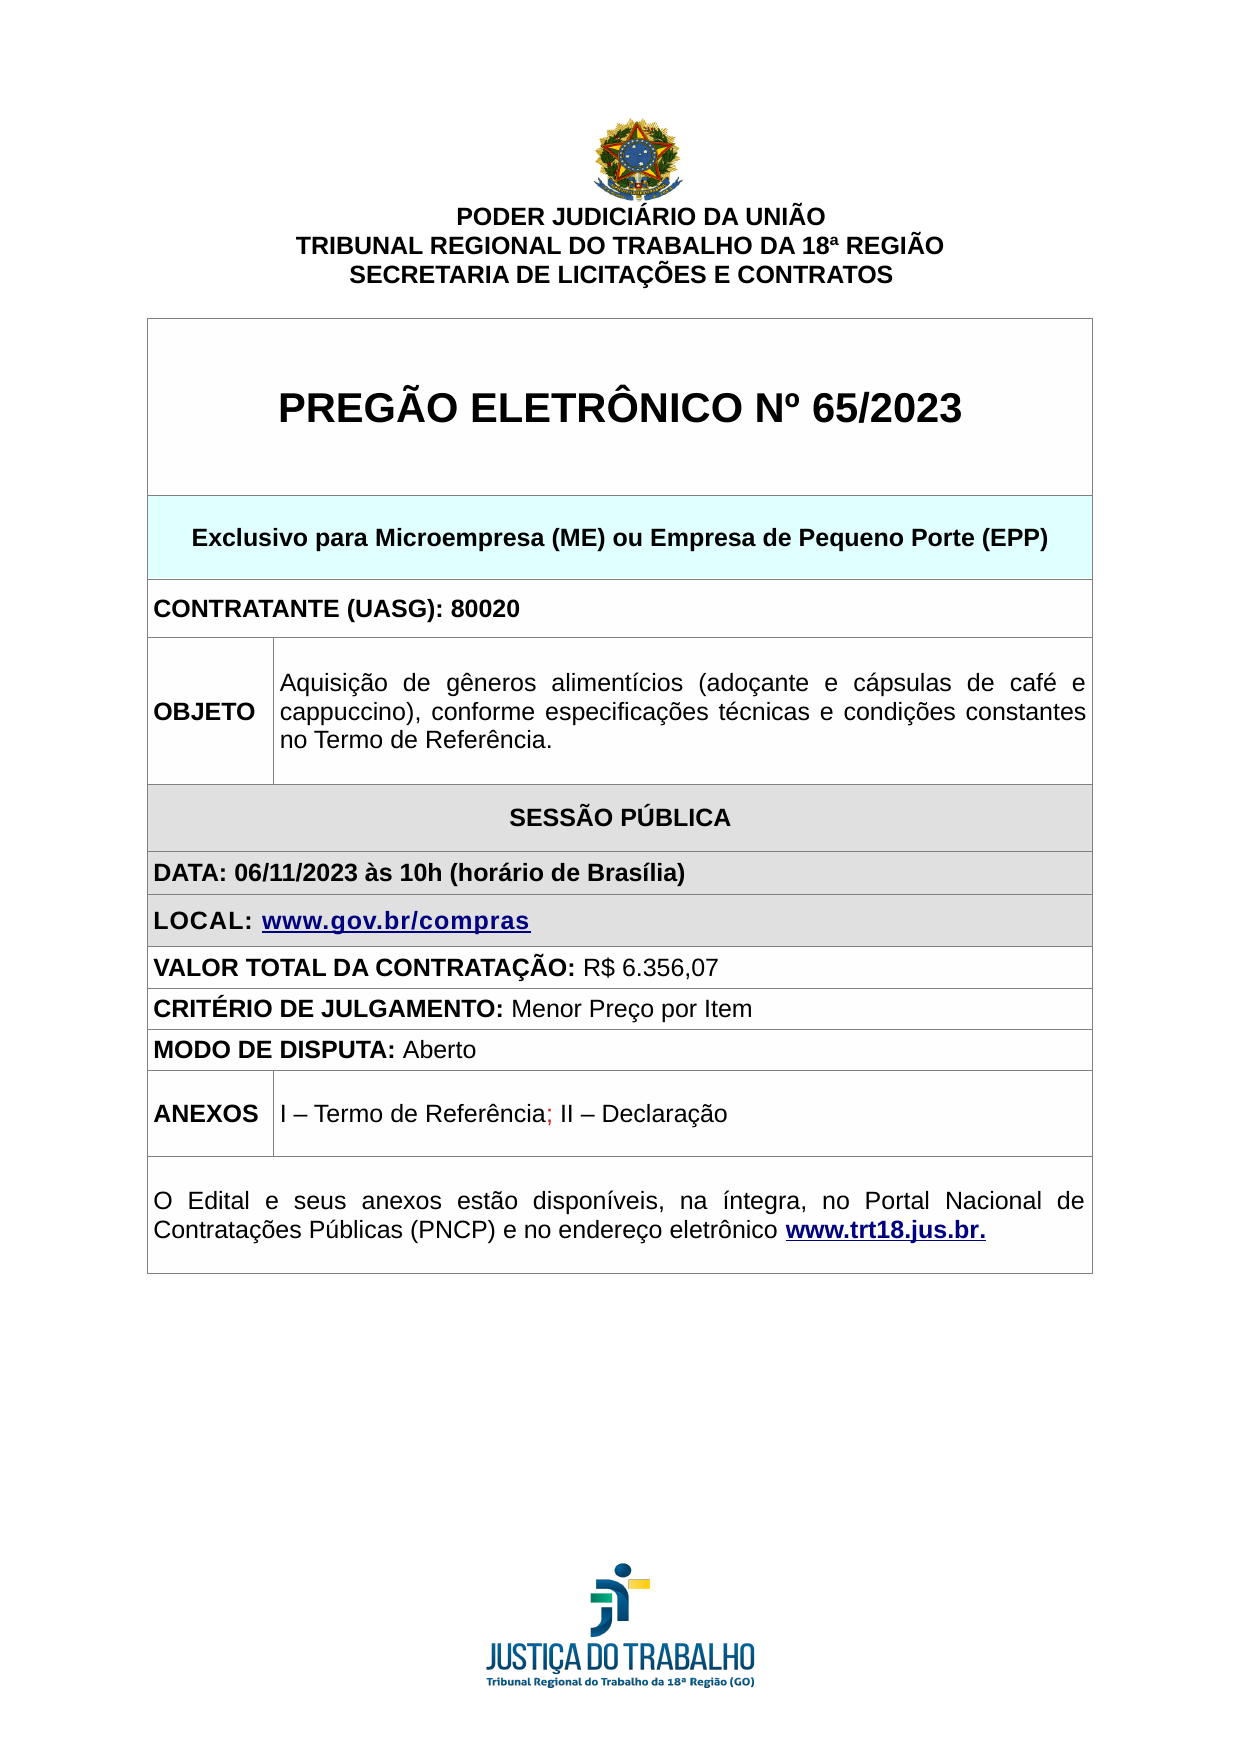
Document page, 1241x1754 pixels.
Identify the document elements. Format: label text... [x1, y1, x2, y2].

table_cell OBJETO [148, 638, 273, 784]
table_cell CONTRATANTE (UASG): 80020 [148, 580, 1092, 637]
table_cell VALOR TOTAL DA CONTRATAÇÃO: R$ 6.356,07 [148, 947, 1092, 987]
table_cell I – Termo de Referência; II – Declaração [274, 1071, 1092, 1156]
table_cell DATA: 06/11/2023 às 10h (horário de Brasília) [148, 852, 1092, 894]
table_cell MODO DE DISPUTA: Aberto [148, 1030, 1092, 1070]
table_cell CRITÉRIO DE JULGAMENTO: Menor Preço por Item [148, 989, 1092, 1029]
picture [478, 1559, 762, 1692]
table_cell Aquisição de gêneros alimentícios (adoçante e cápsulas de café e cappuccino), conforme especificações técnicas e condições constantes no Termo de Referência. [274, 638, 1092, 784]
table_cell SESSÃO PÚBLICA [148, 785, 1092, 851]
table_header PREGÃO ELETRÔNICO Nº 65/2023 [148, 319, 1092, 495]
table_cell O Edital e seus anexos estão disponíveis, na íntegra, no Portal Nacional de Contratações Públicas (PNCP) e no endereço eletrônico www.trt18.jus.br. [148, 1157, 1092, 1272]
table_cell LOCAL: www.gov.br/compras [148, 895, 1092, 946]
table_cell Exclusivo para Microempresa (ME) ou Empresa de Pequeno Porte (EPP) [148, 496, 1092, 578]
table_cell ANEXOS [148, 1071, 273, 1156]
